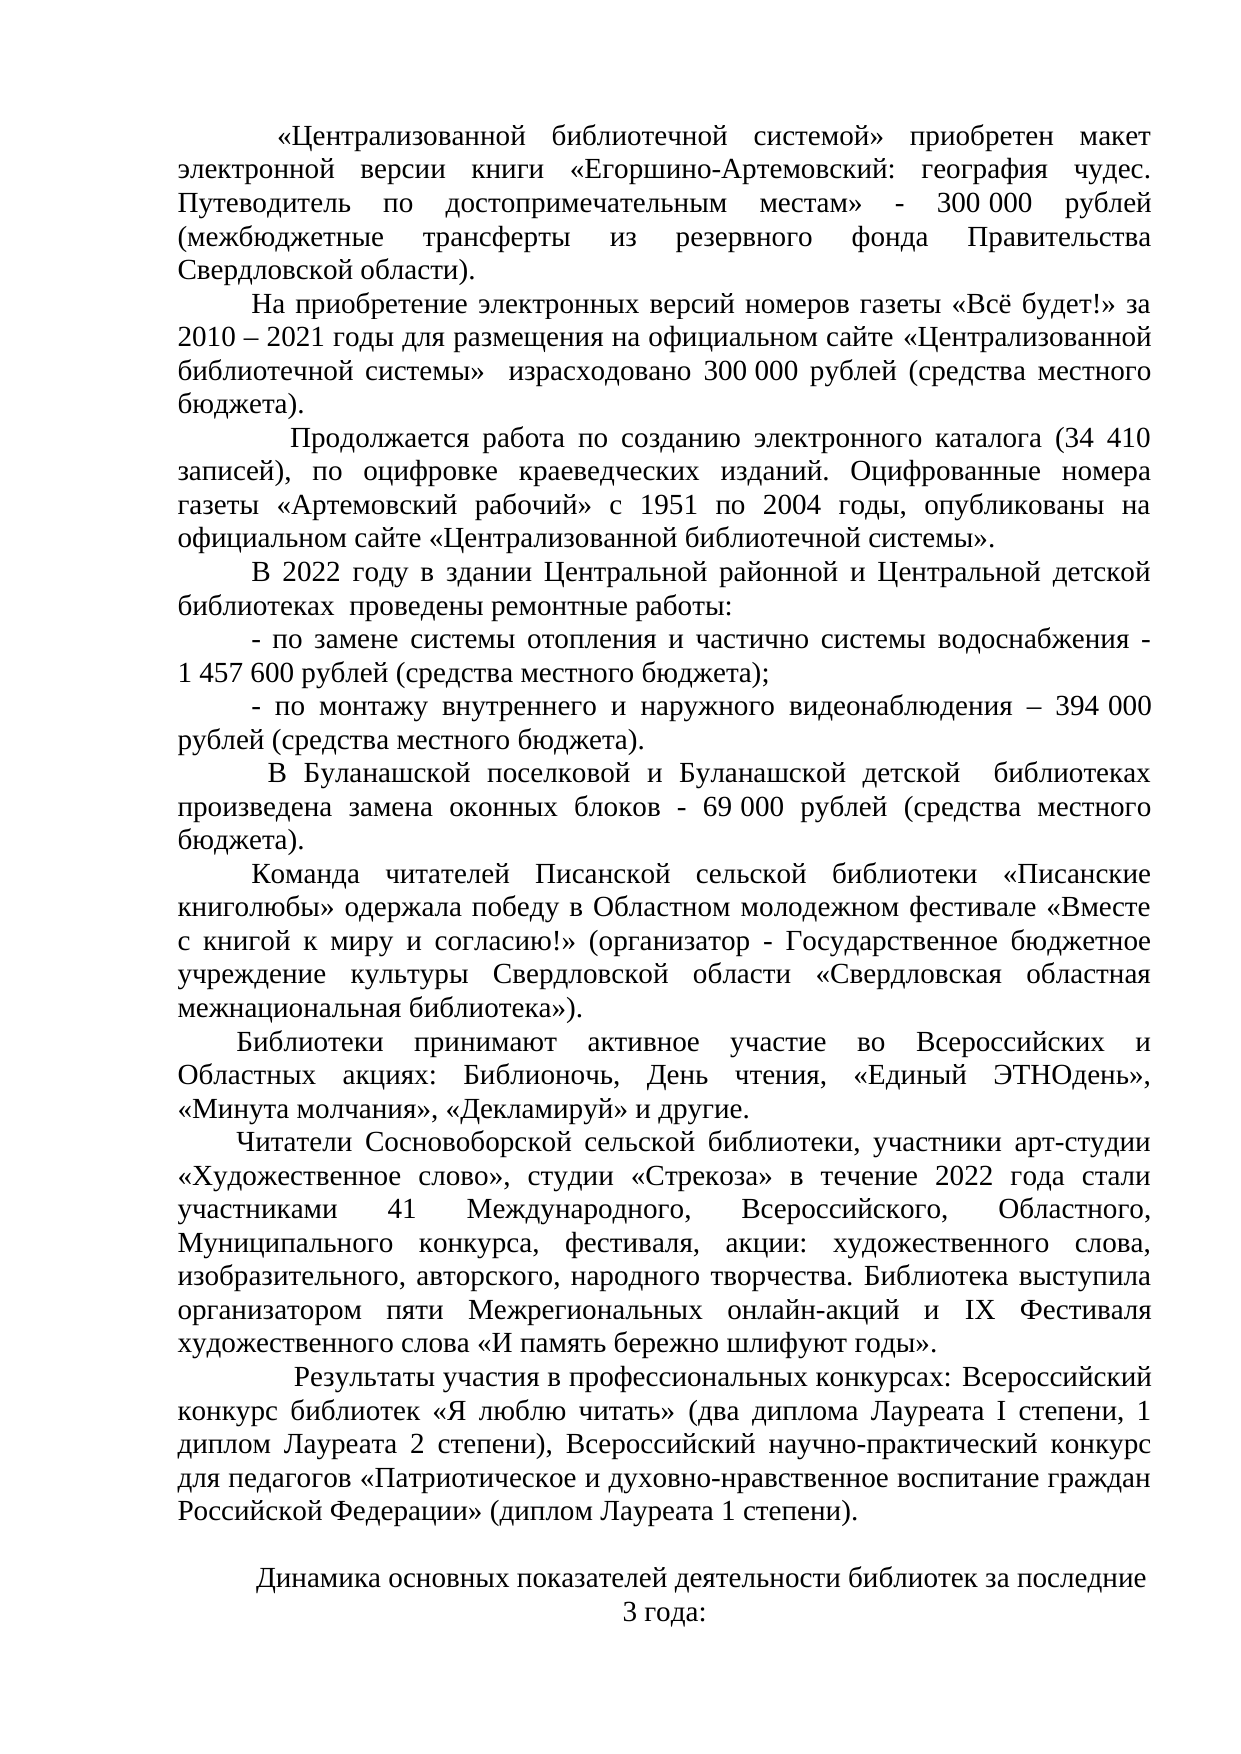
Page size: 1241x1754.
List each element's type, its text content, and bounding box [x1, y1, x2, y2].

text Результаты участия в профессиональных конкурсах: Всероссийский конкурс библиотек «Я люблю читать» (два диплома Лауреата I степени, 1 диплом Лауреата 2 степени), Всероссийский научно-практический конкурс для педагогов «Патриотическое и духовно-нравственное воспитание граждан Российской Федерации» (диплом Лауреата 1 степени). [177, 1359, 1152, 1527]
text Продолжается работа по созданию электронного каталога (34 410 записей), по оцифровке краеведческих изданий. Оцифрованные номера газеты «Артемовский рабочий» с 1951 по 2004 годы, опубликованы на официальном сайте «Централизованной библиотечной системы». [177, 420, 1152, 554]
text В 2022 году в здании Центральной районной и Центральной детской библиотеках проведены ремонтные работы: [177, 554, 1152, 621]
text В Буланашской поселковой и Буланашской детской библиотеках произведена замена оконных блоков - 69 000 рублей (средства местного бюджета). [177, 755, 1152, 856]
text На приобретение электронных версий номеров газеты «Всё будет!» за 2010 – 2021 годы для размещения на официальном сайте «Централизованной библиотечной системы» израсходовано 300 000 рублей (средства местного бюджета). [177, 286, 1152, 420]
text Библиотеки принимают активное участие во Всероссийских и Областных акциях: Библионочь, День чтения, «Единый ЭТНОдень», «Минута молчания», «Декламируй» и другие. [177, 1024, 1152, 1124]
text Команда читателей Писанской сельской библиотеки «Писанские книголюбы» одержала победу в Областном молодежном фестивале «Вместе с книгой к миру и согласию!» (организатор - Государственное бюджетное учреждение культуры Свердловской области «Свердловская областная межнациональная библиотека»). [177, 856, 1152, 1024]
text Динамика основных показателей деятельности библиотек за последние 3 года: [177, 1560, 1152, 1627]
text - по замене системы отопления и частично системы водоснабжения - 1 457 600 рублей (средства местного бюджета); [177, 621, 1152, 688]
text Читатели Сосновоборской сельской библиотеки, участники арт-студии «Художественное слово», студии «Стрекоза» в течение 2022 года стали участниками 41 Международного, Всероссийского, Областного, Муниципального конкурса, фестиваля, акции: художественного слова, изобразительного, авторского, народного творчества. Библиотека выступила организатором пяти Межрегиональных онлайн-акций и IХ Фестиваля художественного слова «И память бережно шлифуют годы». [177, 1124, 1152, 1359]
text - по монтажу внутреннего и наружного видеонаблюдения – 394 000 рублей (средства местного бюджета). [177, 688, 1152, 755]
text «Централизованной библиотечной системой» приобретен макет электронной версии книги «Егоршино-Артемовский: география чудес. Путеводитель по достопримечательным местам» - 300 000 рублей (межбюджетные трансферты из резервного фонда Правительства Свердловской области). [177, 118, 1152, 286]
